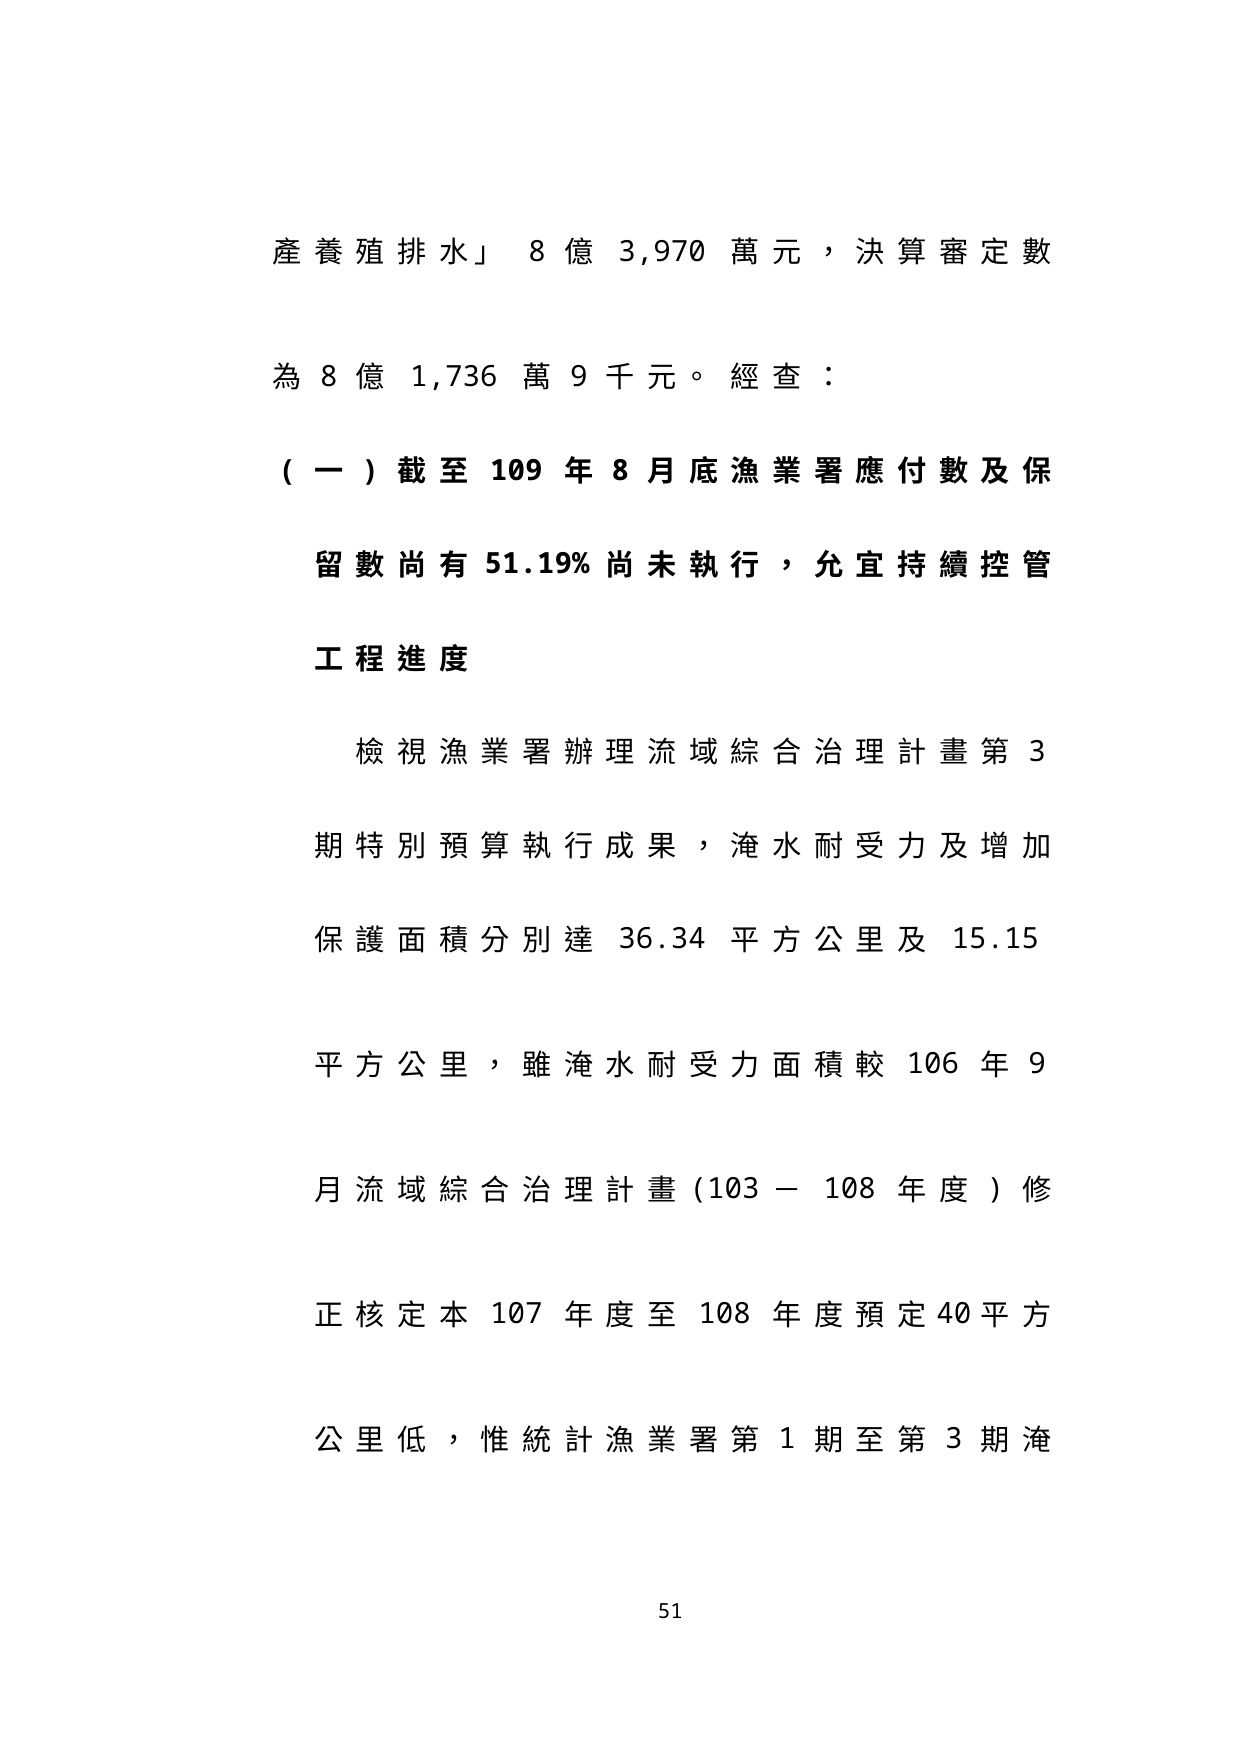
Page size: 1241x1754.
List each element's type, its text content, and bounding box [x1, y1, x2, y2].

text 檢視漁業署辦理流域綜合治理計畫第3期特別預算執行成果，淹水耐受力及增加保護面積分別達36.34平方公里及15.15平方公里，雖淹水耐受力面積較106年9月流域綜合治理計畫(103－108年度)修正核定本107年度至108年度預定40平方公里低，惟統計漁業署第1期至第3期淹 [271, 677, 1058, 1490]
text 產養殖排水」8億3,970萬元，決算審定數為8億1,736萬9千元。經查： [242, 177, 1058, 427]
text (一)截至109年8月底漁業署應付數及保留數尚有51.19%尚未執行，允宜持續控管工程進度 [242, 427, 1058, 677]
